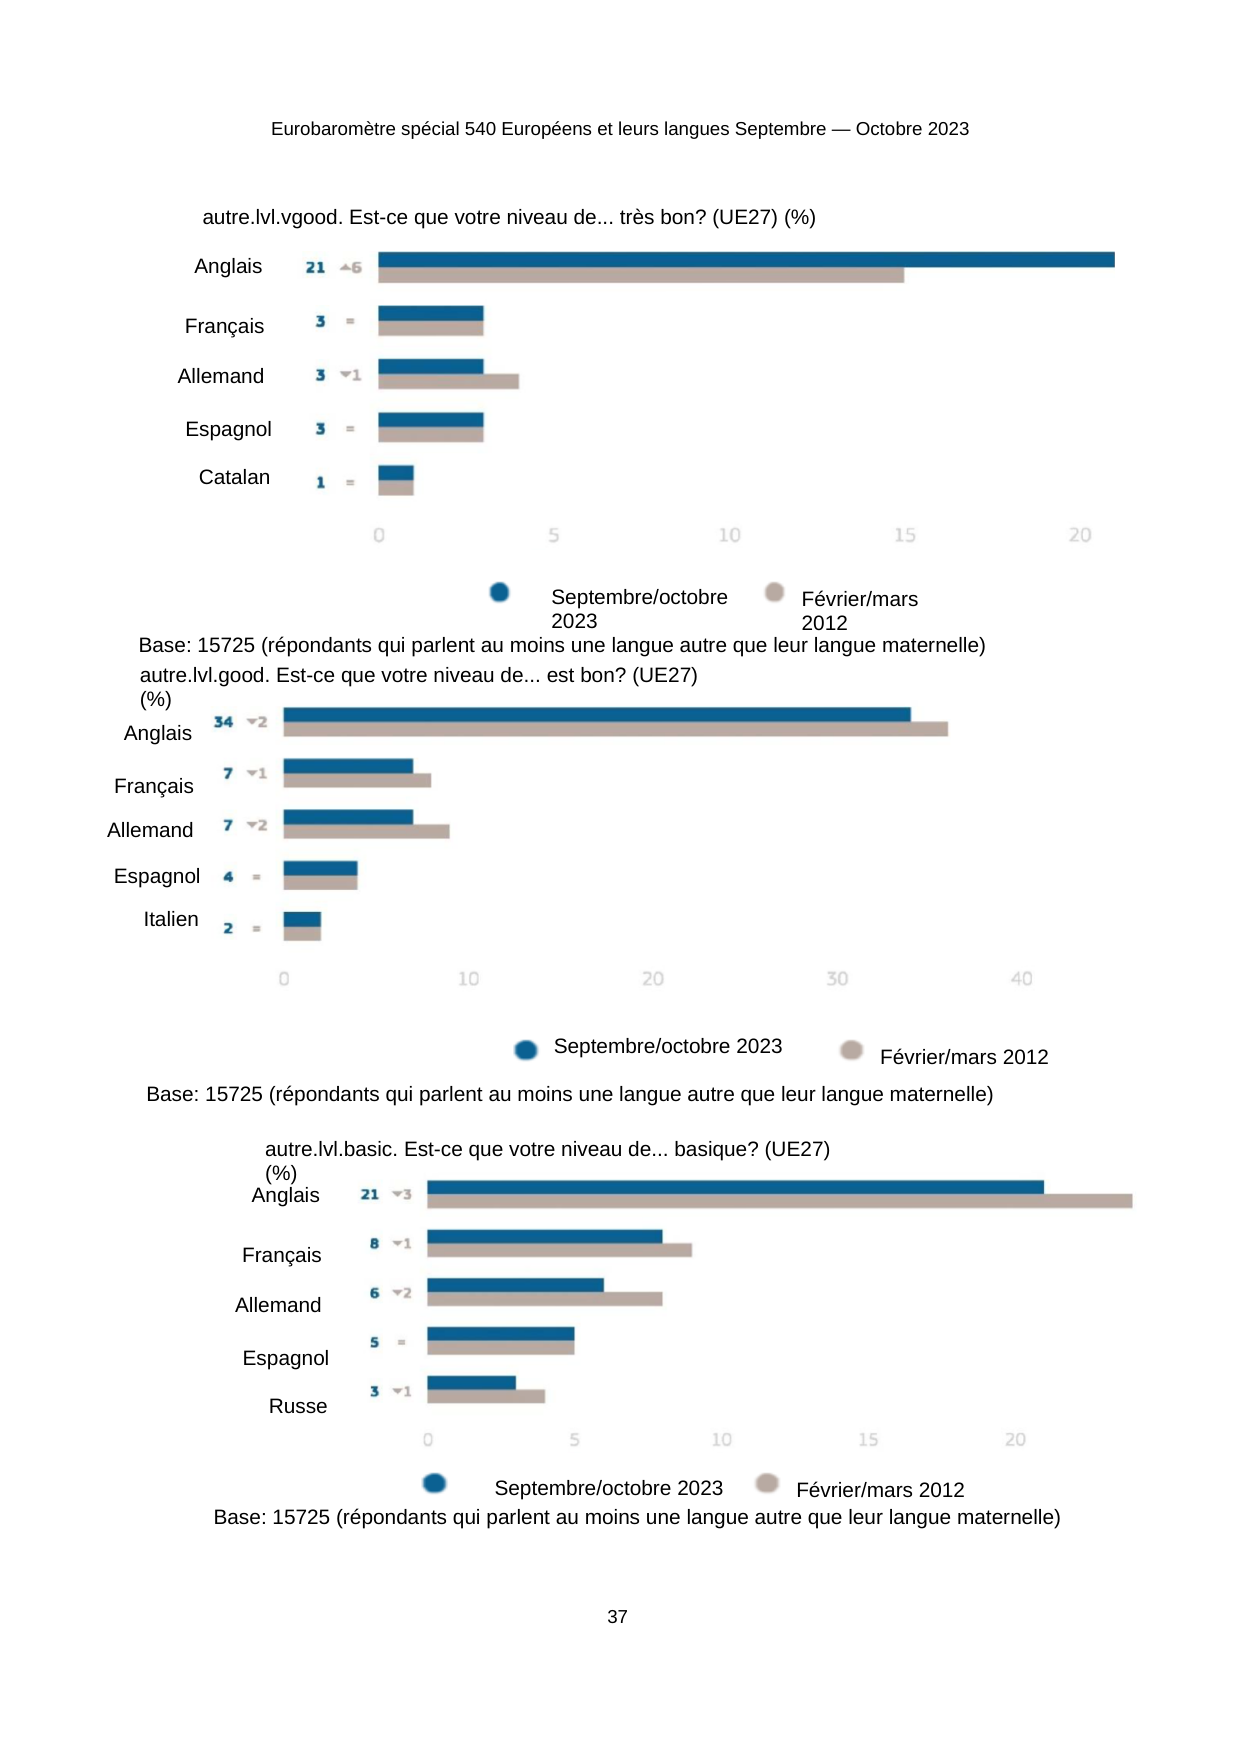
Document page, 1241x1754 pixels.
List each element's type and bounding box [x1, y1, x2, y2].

picture [208, 698, 1040, 992]
picture [503, 1020, 870, 1076]
picture [480, 562, 790, 618]
picture [353, 1169, 1139, 1509]
picture [297, 235, 1115, 550]
